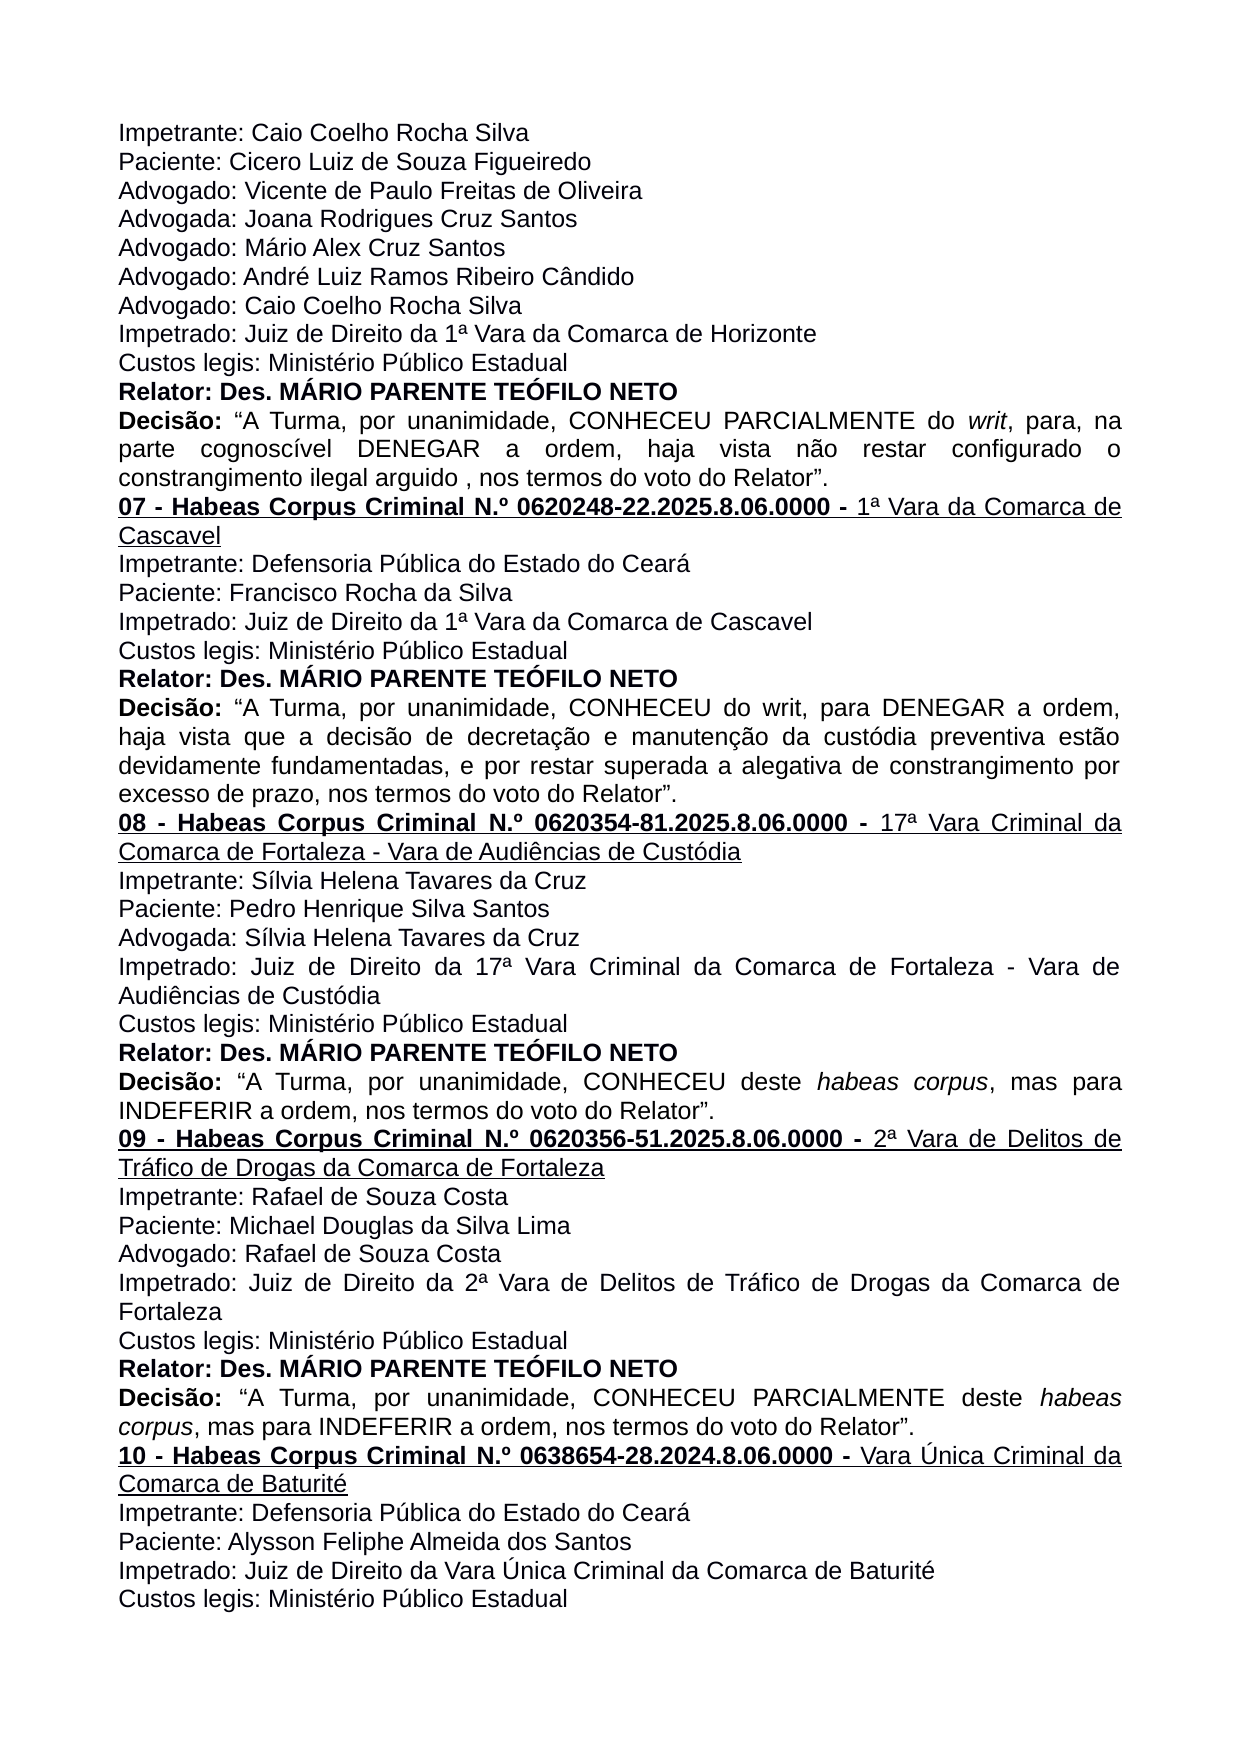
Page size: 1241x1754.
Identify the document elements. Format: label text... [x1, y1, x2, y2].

text Custos legis: Ministério Público Estadual [118, 348, 1122, 377]
text Impetrado: Juiz de Direito da 1ª Vara da Comarca de Cascavel [118, 607, 1122, 636]
text Impetrado: Juiz de Direito da 1ª Vara da Comarca de Horizonte [118, 319, 1122, 348]
text Paciente: Michael Douglas da Silva Lima [118, 1211, 1122, 1239]
text Decisão: “A Turma, por unanimidade, CONHECEU deste habeas corpus, mas para INDEFERIR a ordem, nos termos do voto do Relator”. [118, 1067, 1122, 1124]
text Impetrante: Sílvia Helena Tavares da Cruz [118, 866, 1122, 894]
text 07 - Habeas Corpus Criminal N.º 0620248-22.2025.8.06.0000 - 1ª Vara da Comarca de [118, 492, 1122, 517]
text Relator: Des. MÁRIO PARENTE TEÓFILO NETO [118, 1354, 1122, 1383]
text Impetrante: Rafael de Souza Costa [118, 1182, 1122, 1211]
text Relator: Des. MÁRIO PARENTE TEÓFILO NETO [118, 1038, 1122, 1067]
text Decisão: “A Turma, por unanimidade, CONHECEU do writ, para DENEGAR a ordem, haja vista que a decisão de decretação e manutenção da custódia preventiva estão devidamente fundamentadas, e por restar superada a alegativa de constrangimento por excesso de prazo, nos termos do voto do Relator”. [118, 693, 1122, 808]
text 10 - Habeas Corpus Criminal N.º 0638654-28.2024.8.06.0000 - Vara Única Criminal da [118, 1441, 1122, 1466]
text Paciente: Cicero Luiz de Souza Figueiredo [118, 147, 1122, 176]
text Advogada: Joana Rodrigues Cruz Santos [118, 204, 1122, 233]
text Advogado: Mário Alex Cruz Santos [118, 233, 1122, 262]
text Paciente: Alysson Feliphe Almeida dos Santos [118, 1527, 1122, 1556]
text Relator: Des. MÁRIO PARENTE TEÓFILO NETO [118, 377, 1122, 406]
text Relator: Des. MÁRIO PARENTE TEÓFILO NETO [118, 664, 1122, 693]
text Advogado: André Luiz Ramos Ribeiro Cândido [118, 262, 1122, 291]
text Advogada: Sílvia Helena Tavares da Cruz [118, 923, 1122, 952]
text Impetrado: Juiz de Direito da 2ª Vara de Delitos de Tráfico de Drogas da Comarca de Fortaleza [118, 1268, 1122, 1326]
text Custos legis: Ministério Público Estadual [118, 1584, 1122, 1613]
text 09 - Habeas Corpus Criminal N.º 0620356-51.2025.8.06.0000 - 2ª Vara de Delitos de [118, 1124, 1122, 1149]
text Advogado: Vicente de Paulo Freitas de Oliveira [118, 176, 1122, 204]
text Decisão: “A Turma, por unanimidade, CONHECEU PARCIALMENTE do writ, para, na parte cognoscível DENEGAR a ordem, haja vista não restar configurado o constrangimento ilegal arguido , nos termos do voto do Relator”. [118, 406, 1122, 492]
text Tráfico de Drogas da Comarca de Fortaleza [118, 1151, 1122, 1182]
text Paciente: Pedro Henrique Silva Santos [118, 894, 1122, 923]
text Advogado: Rafael de Souza Costa [118, 1239, 1122, 1268]
text Decisão: “A Turma, por unanimidade, CONHECEU PARCIALMENTE deste habeas corpus, mas para INDEFERIR a ordem, nos termos do voto do Relator”. [118, 1383, 1122, 1441]
text Impetrante: Defensoria Pública do Estado do Ceará [118, 1498, 1122, 1527]
text Impetrado: Juiz de Direito da Vara Única Criminal da Comarca de Baturité [118, 1556, 1122, 1584]
text Advogado: Caio Coelho Rocha Silva [118, 291, 1122, 319]
text Impetrante: Defensoria Pública do Estado do Ceará [118, 549, 1122, 578]
text Cascavel [118, 518, 1122, 549]
text Impetrante: Caio Coelho Rocha Silva [118, 118, 1122, 147]
text Impetrado: Juiz de Direito da 17ª Vara Criminal da Comarca de Fortaleza - Vara de Audiências de Custódia [118, 952, 1122, 1009]
text Custos legis: Ministério Público Estadual [118, 1009, 1122, 1038]
text Custos legis: Ministério Público Estadual [118, 636, 1122, 664]
text 08 - Habeas Corpus Criminal N.º 0620354-81.2025.8.06.0000 - 17ª Vara Criminal da [118, 808, 1122, 833]
text Comarca de Fortaleza - Vara de Audiências de Custódia [118, 834, 1122, 866]
text Paciente: Francisco Rocha da Silva [118, 578, 1122, 607]
text Custos legis: Ministério Público Estadual [118, 1326, 1122, 1354]
text Comarca de Baturité [118, 1467, 1122, 1498]
